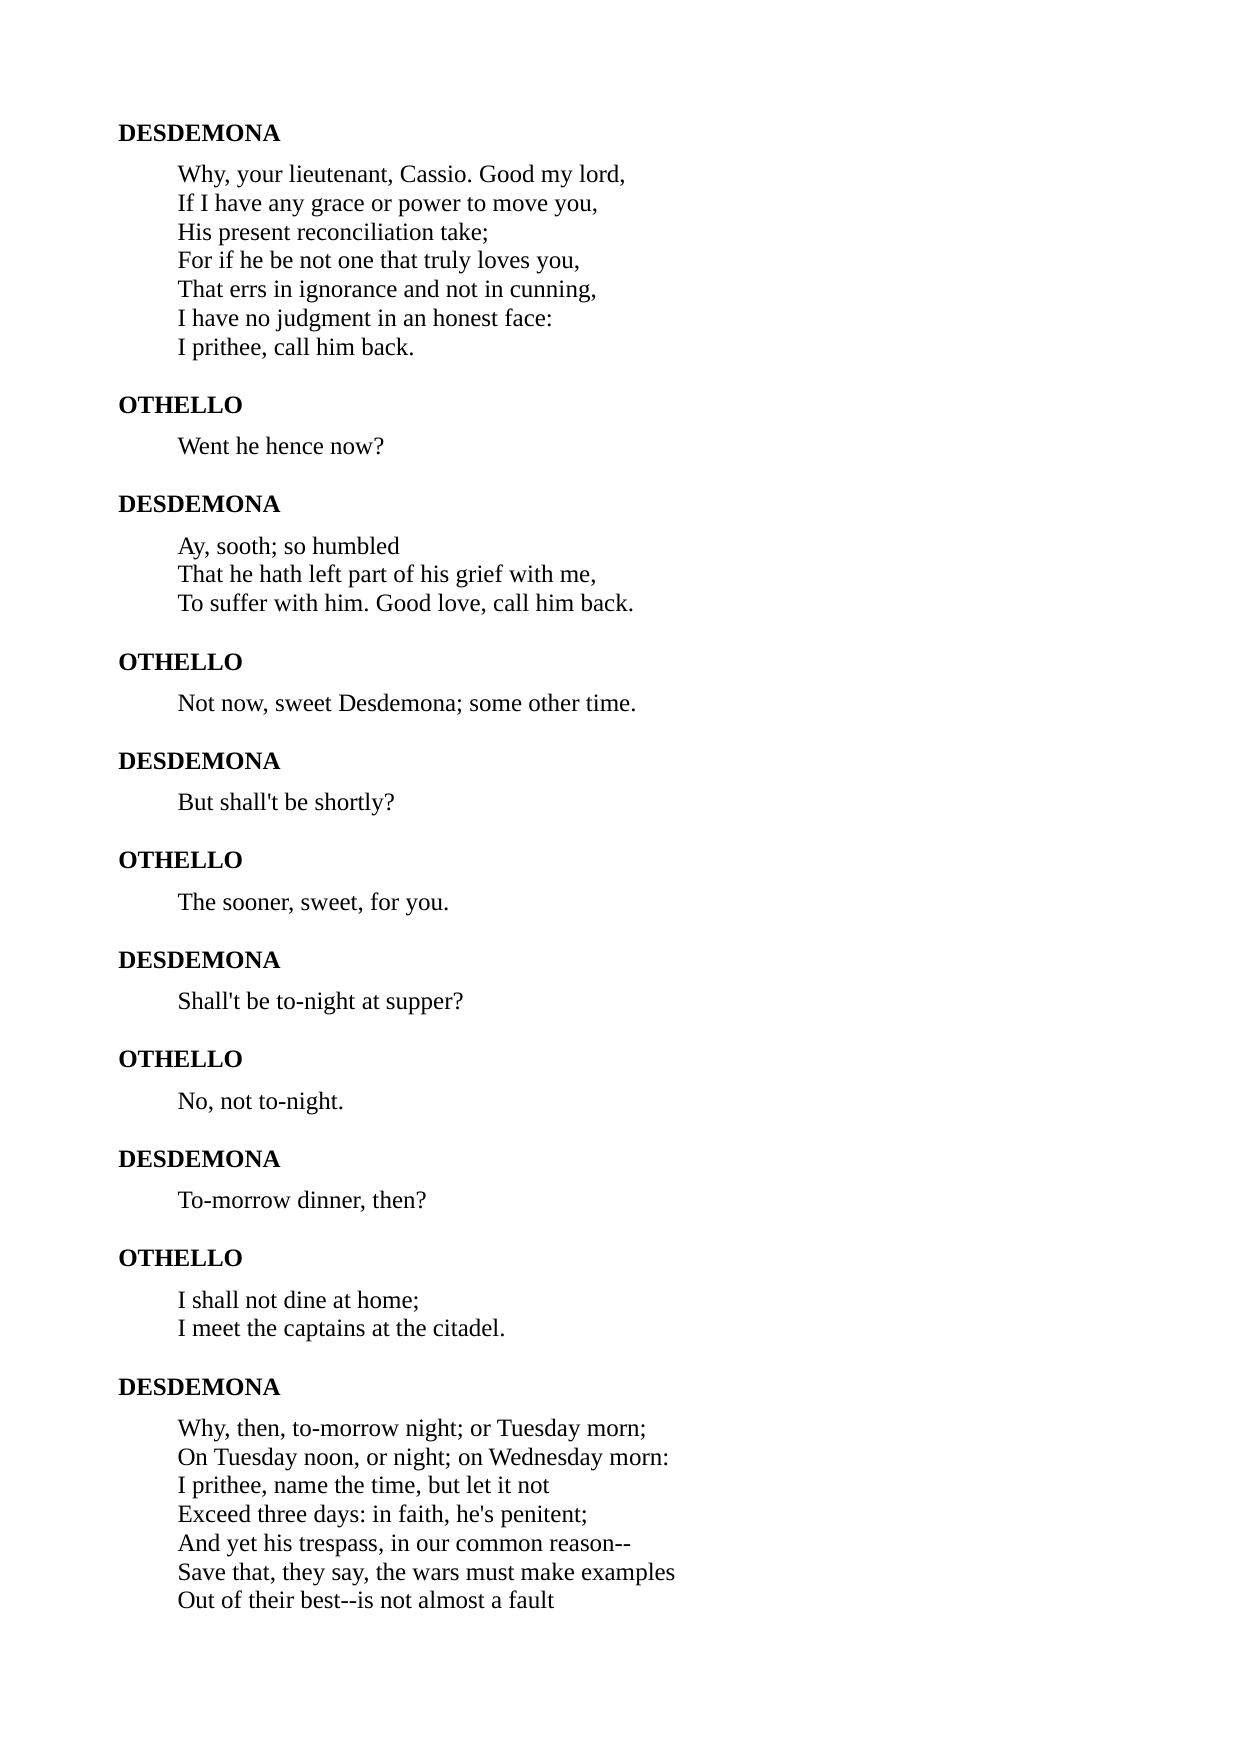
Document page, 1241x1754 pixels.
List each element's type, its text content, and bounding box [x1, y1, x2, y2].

text DESDEMONA [118, 489, 1122, 518]
text DESDEMONA [118, 746, 1122, 775]
text Went he hence now? [177, 431, 1063, 460]
text OTHELLO [118, 390, 1122, 419]
text OTHELLO [118, 846, 1122, 874]
text OTHELLO [118, 1243, 1122, 1272]
text To-morrow dinner, then? [177, 1185, 1063, 1214]
text DESDEMONA [118, 1372, 1122, 1400]
text OTHELLO [118, 647, 1122, 675]
text Why, your lieutenant, Cassio. Good my lord, If I have any grace or power to move you, His present reconciliation take; For if he be not one that truly loves you, That errs in ignorance and not in cunning, I have no judgment in an honest face: I prithee, call him back. [177, 159, 1063, 361]
text But shall't be shortly? [177, 787, 1063, 816]
text DESDEMONA [118, 945, 1122, 974]
text Shall't be to-night at supper? [177, 986, 1063, 1015]
text Not now, sweet Desdemona; some other time. [177, 688, 1063, 717]
text The sooner, sweet, for you. [177, 887, 1063, 916]
text I shall not dine at home; I meet the captains at the citadel. [177, 1285, 1063, 1342]
text Why, then, to-morrow night; or Tuesday morn; On Tuesday noon, or night; on Wednesday morn: I prithee, name the time, but let it not Exceed three days: in faith, he's penitent; And yet his trespass, in our common reason-- Save that, they say, the wars must make examples Out of their best--is not almost a fault [177, 1413, 1063, 1614]
text DESDEMONA [118, 1144, 1122, 1173]
text OTHELLO [118, 1044, 1122, 1073]
text Ay, sooth; so humbled That he hath left part of his grief with me, To suffer with him. Good love, call him back. [177, 531, 1063, 617]
text DESDEMONA [118, 118, 1122, 147]
text No, not to-night. [177, 1086, 1063, 1114]
